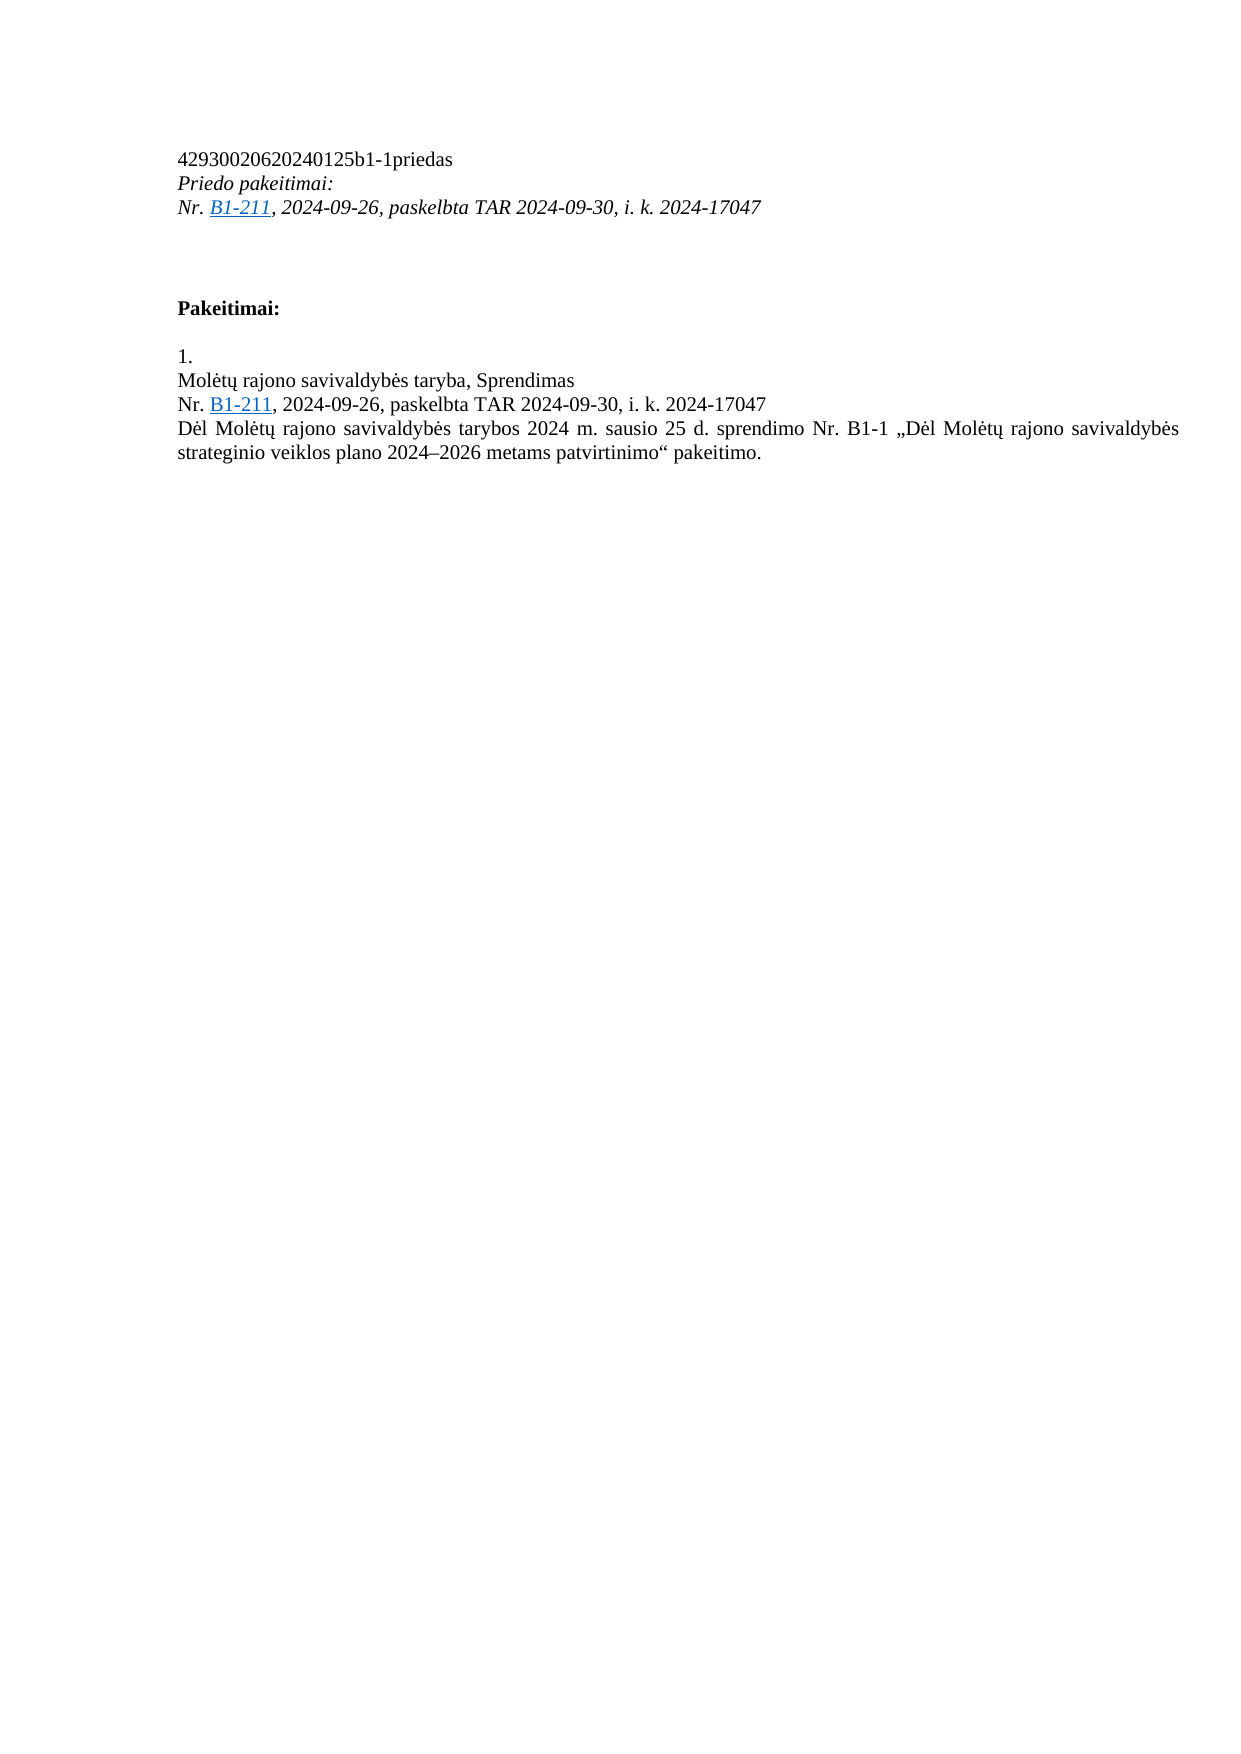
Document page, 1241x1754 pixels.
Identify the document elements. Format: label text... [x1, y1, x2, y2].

text Nr. B1-211, 2024-09-26, paskelbta TAR 2024-09-30, i. k. 2024-17047 [177, 195, 1181, 219]
text Pakeitimai: [177, 296, 1181, 320]
text Dėl Molėtų rajono savivaldybės tarybos 2024 m. sausio 25 d. sprendimo Nr. B1-1 „Dėl Molėtų rajono savivaldybės strateginio veiklos plano 2024–2026 metams patvirtinimo“ pakeitimo. [177, 416, 1181, 464]
text 1. [177, 344, 1181, 368]
text Molėtų rajono savivaldybės taryba, Sprendimas [177, 368, 1181, 392]
text 42930020620240125b1-1priedas [177, 147, 1181, 171]
text Priedo pakeitimai: [177, 171, 1181, 195]
text Nr. B1-211, 2024-09-26, paskelbta TAR 2024-09-30, i. k. 2024-17047 [177, 392, 1181, 416]
